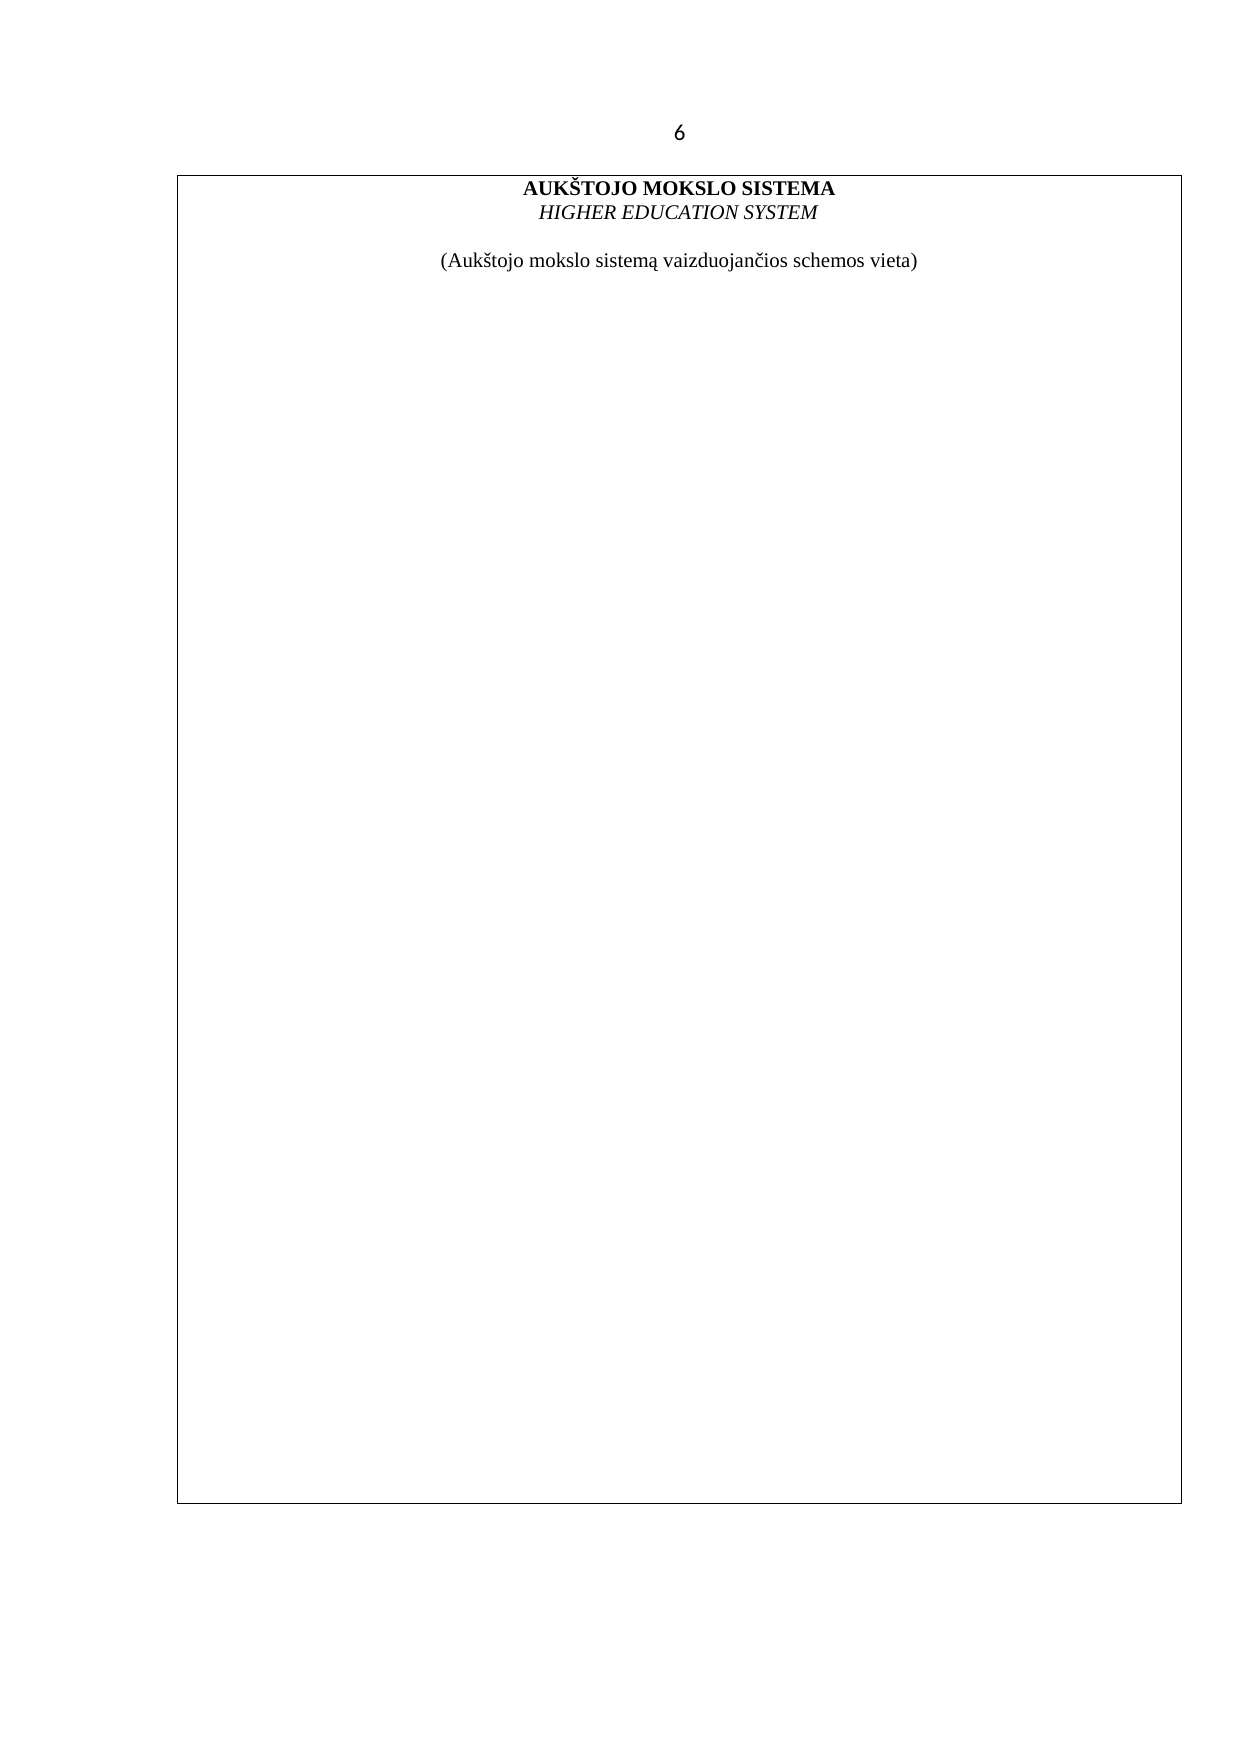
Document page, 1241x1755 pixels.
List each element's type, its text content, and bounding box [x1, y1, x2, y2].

table_header AUKŠTOJO MOKSLO SISTEMA HIGHER EDUCATION SYSTEM (Aukštojo mokslo sistemą vaizduojančios schemos vieta) [178, 176, 1181, 1503]
